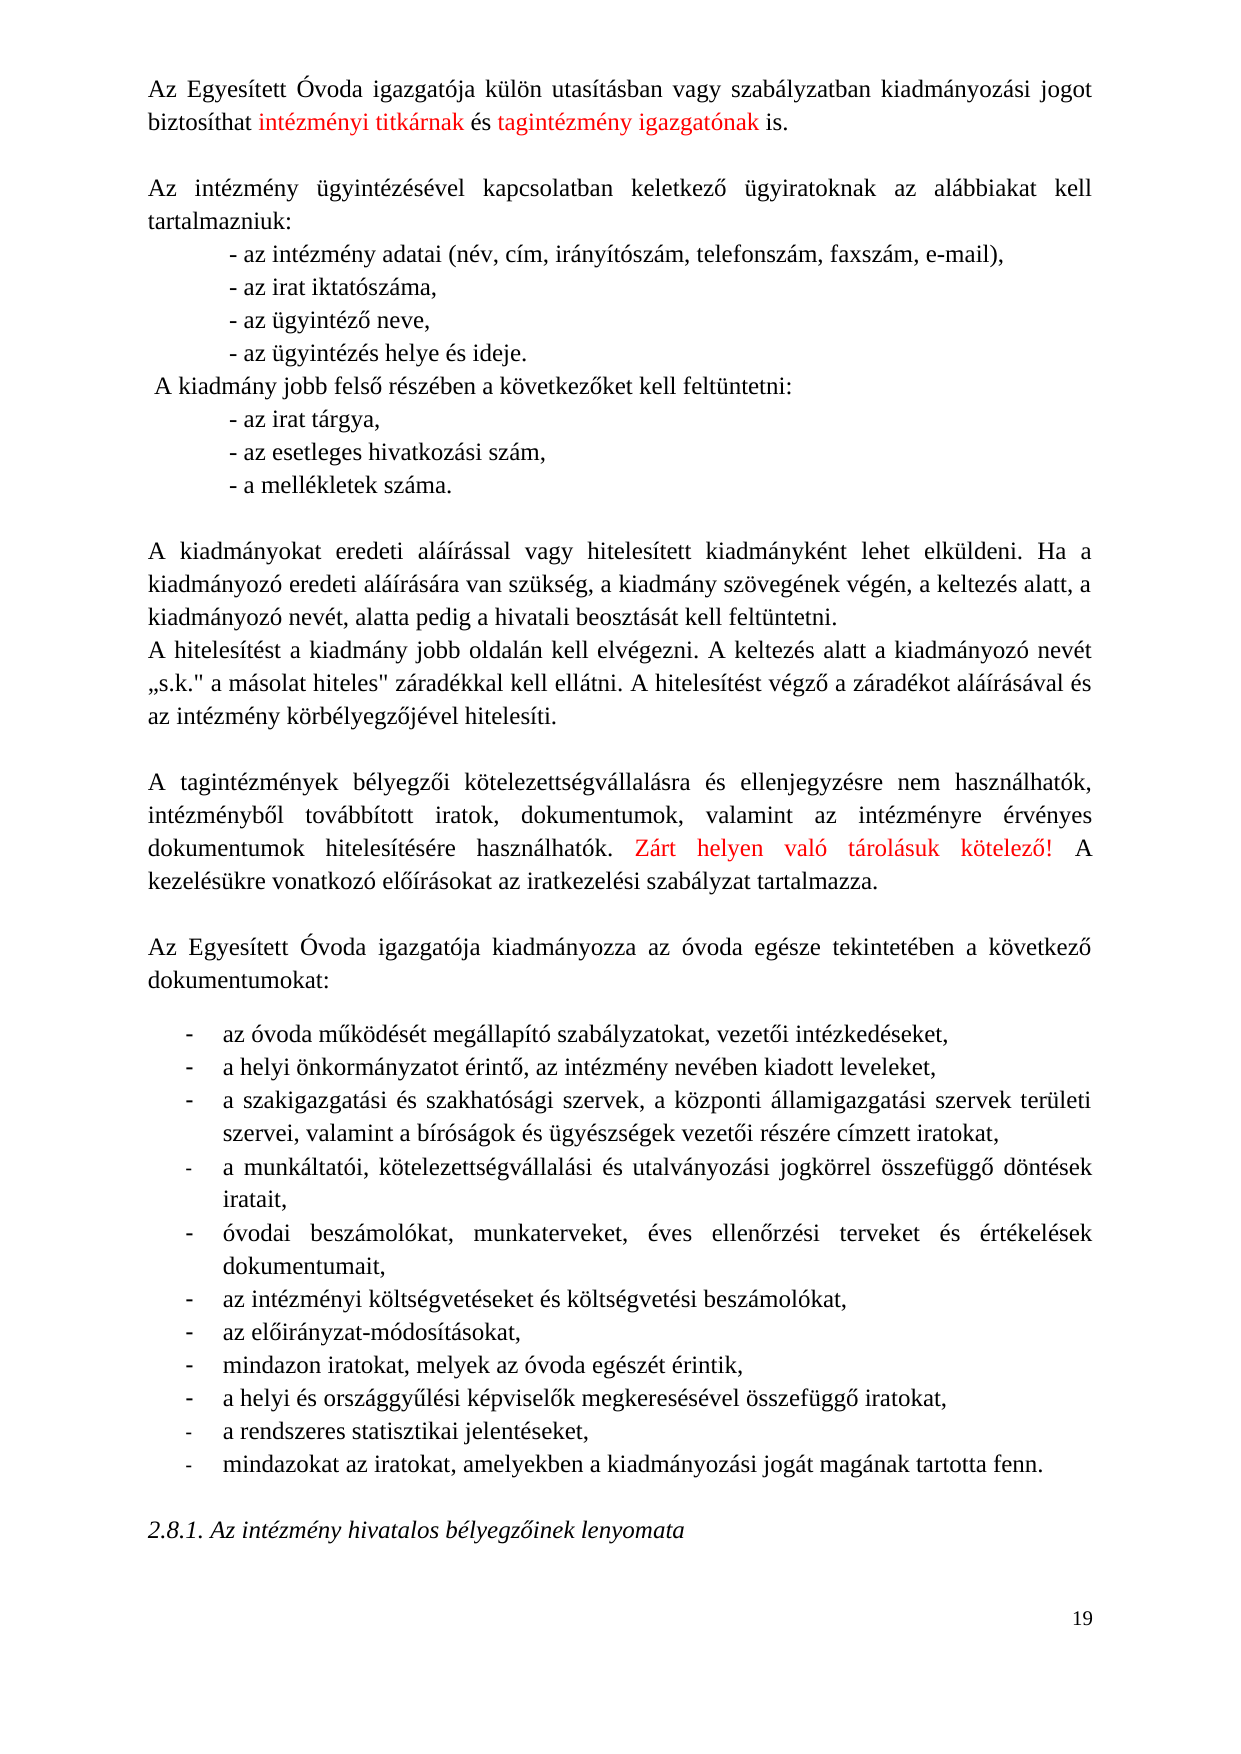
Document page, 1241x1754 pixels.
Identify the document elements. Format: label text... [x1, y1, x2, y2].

list - az irat iktatószáma, [229, 272, 1093, 301]
list - az ügyintéző neve, [229, 305, 1093, 334]
list az óvoda működését megállapító szabályzatokat, vezetői intézkedéseket, [185, 1019, 1093, 1048]
list - az irat tárgya, [229, 404, 1093, 433]
text Az Egyesített Óvoda igazgatója külön utasításban vagy szabályzatban kiadmányozási jogot biztosíthat intézményi titkárnak és tagintézmény igazgatónak is. [148, 74, 1093, 136]
text A kiadmányokat eredeti aláírással vagy hitelesített kiadmányként lehet elküldeni. Ha a kiadmányozó eredeti aláírására van szükség, a kiadmány szövegének végén, a keltezés alatt, a kiadmányozó nevét, alatta pedig a hivatali beosztását kell feltüntetni. [148, 536, 1093, 631]
list a munkáltatói, kötelezettségvállalási és utalványozási jogkörrel összefüggő döntések iratait, [185, 1152, 1093, 1213]
list az előirányzat-módosításokat, [185, 1317, 1093, 1346]
subtitle 2.8.1. Az intézmény hivatalos bélyegzőinek lenyomata [148, 1515, 1093, 1544]
text A kiadmány jobb felső részében a következőket kell feltüntetni: [148, 371, 1093, 400]
text A tagintézmények bélyegzői kötelezettségvállalásra és ellenjegyzésre nem használhatók, intézményből továbbított iratok, dokumentumok, valamint az intézményre érvényes dokumentumok hitelesítésére használhatók. Zárt helyen való tárolásuk kötelező! A kezelésükre vonatkozó előírásokat az iratkezelési szabályzat tartalmazza. [148, 767, 1093, 895]
list - a mellékletek száma. [229, 470, 1093, 499]
list - az esetleges hivatkozási szám, [229, 437, 1093, 466]
list a rendszeres statisztikai jelentéseket, [185, 1416, 1093, 1445]
list - az ügyintézés helye és ideje. [229, 338, 1093, 367]
list óvodai beszámolókat, munkaterveket, éves ellenőrzési terveket és értékelések dokumentumait, [185, 1218, 1093, 1279]
list - az intézmény adatai (név, cím, irányítószám, telefonszám, faxszám, e-mail), [229, 239, 1093, 268]
list mindazokat az iratokat, amelyekben a kiadmányozási jogát magának tartotta fenn. [185, 1449, 1093, 1478]
text Az intézmény ügyintézésével kapcsolatban keletkező ügyiratoknak az alábbiakat kell tartalmazniuk: [148, 173, 1093, 234]
list a szakigazgatási és szakhatósági szervek, a központi államigazgatási szervek területi szervei, valamint a bíróságok és ügyészségek vezetői részére címzett iratokat, [185, 1085, 1093, 1147]
list a helyi önkormányzatot érintő, az intézmény nevében kiadott leveleket, [185, 1052, 1093, 1081]
text Az Egyesített Óvoda igazgatója kiadmányozza az óvoda egésze tekintetében a következő dokumentumokat: [148, 932, 1093, 994]
list a helyi és országgyűlési képviselők megkeresésével összefüggő iratokat, [185, 1383, 1093, 1412]
list az intézményi költségvetéseket és költségvetési beszámolókat, [185, 1284, 1093, 1313]
list mindazon iratokat, melyek az óvoda egészét érintik, [185, 1350, 1093, 1379]
text A hitelesítést a kiadmány jobb oldalán kell elvégezni. A keltezés alatt a kiadmányozó nevét „s.k." a másolat hiteles" záradékkal kell ellátni. A hitelesítést végző a záradékot aláírásával és az intézmény körbélyegzőjével hitelesíti. [148, 635, 1093, 730]
